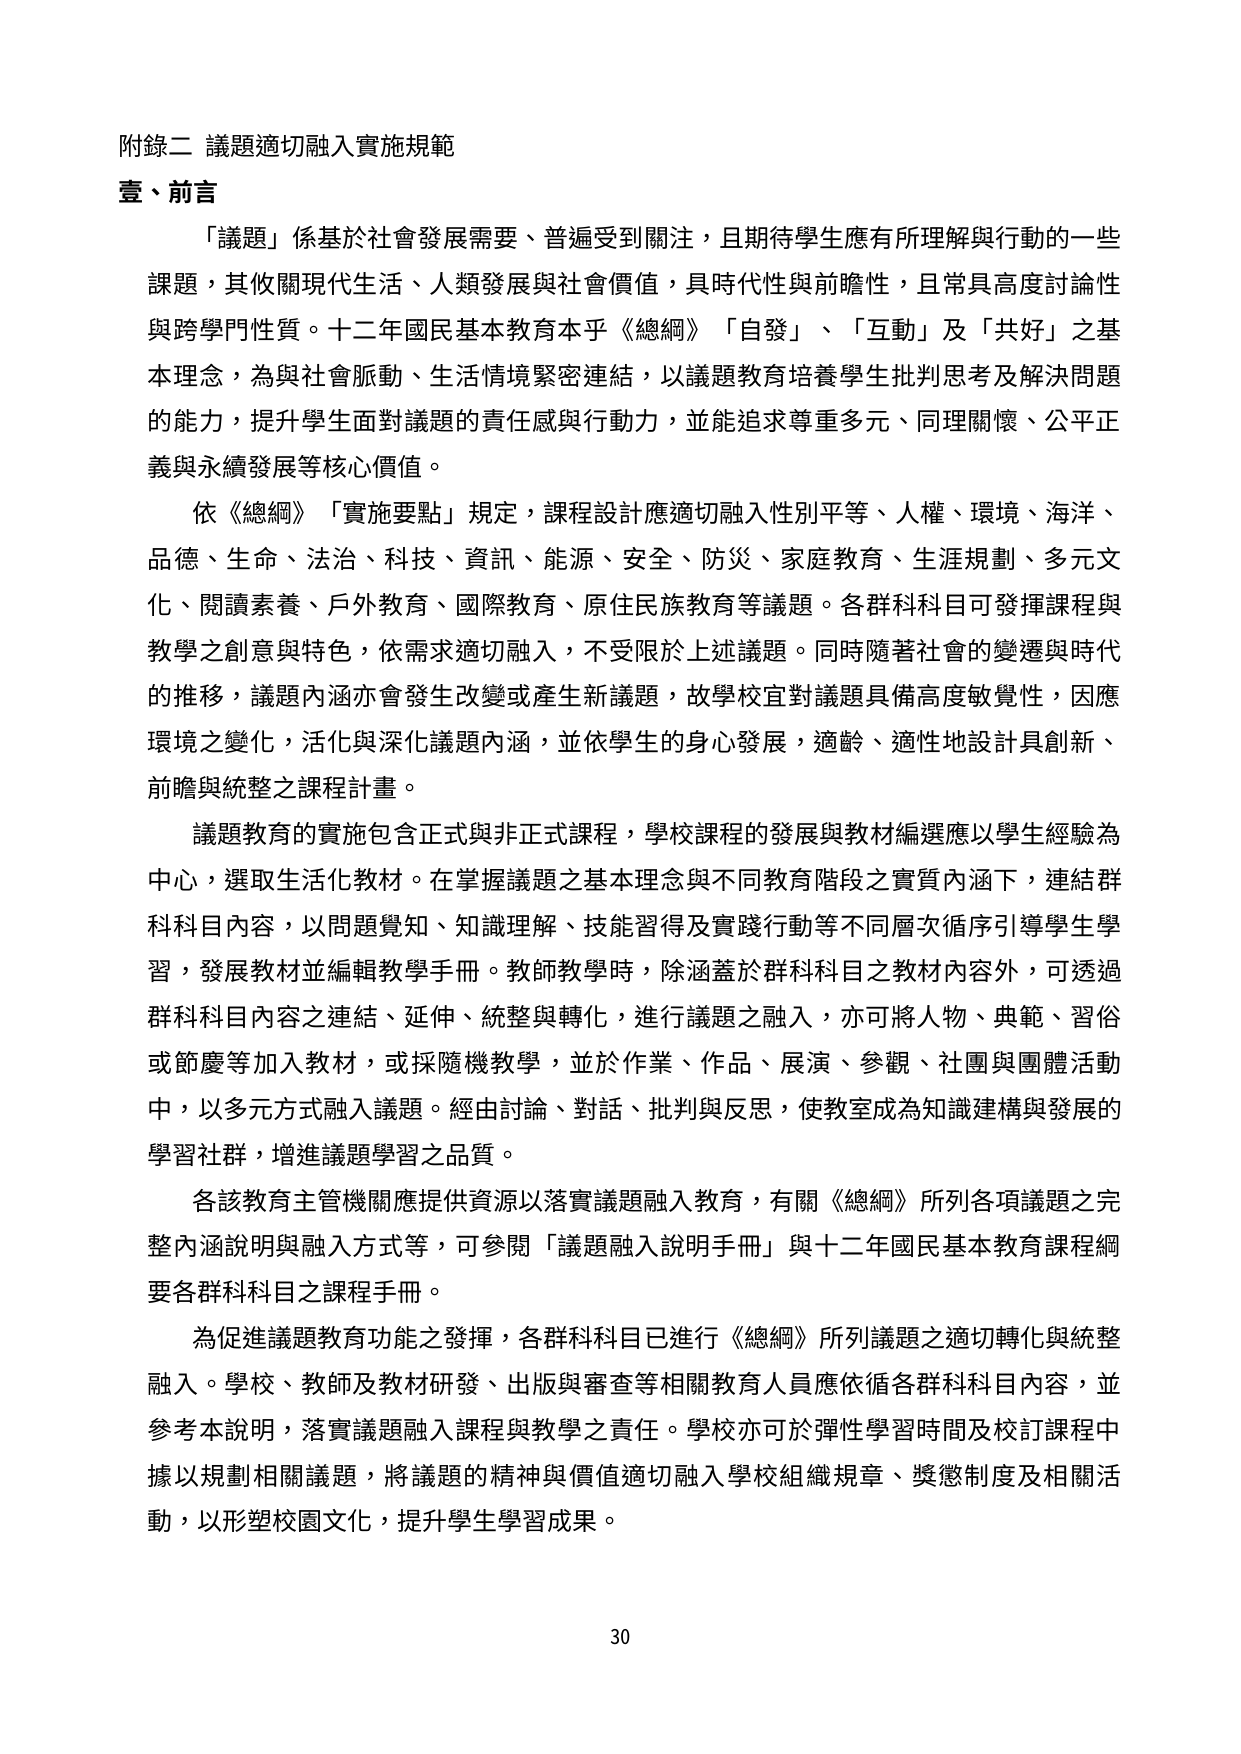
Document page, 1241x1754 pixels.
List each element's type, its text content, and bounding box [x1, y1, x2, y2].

text 附錄二 議題適切融入實施規範 [118, 119, 1122, 165]
text 為促進議題教育功能之發揮，各群科科目已進行《總綱》所列議題之適切轉化與統整融入。學校、教師及教材研發、出版與審查等相關教育人員應依循各群科科目內容，並參考本說明，落實議題融入課程與教學之責任。學校亦可於彈性學習時間及校訂課程中據以規劃相關議題，將議題的精神與價值適切融入學校組織規章、獎懲制度及相關活動，以形塑校園文化，提升學生學習成果。 [148, 1311, 1122, 1540]
text 「議題」係基於社會發展需要、普遍受到關注，且期待學生應有所理解與行動的一些課題，其攸關現代生活、人類發展與社會價值，具時代性與前瞻性，且常具高度討論性與跨學門性質。十二年國民基本教育本乎《總綱》「自發」、「互動」及「共好」之基本理念，為與社會脈動、生活情境緊密連結，以議題教育培養學生批判思考及解決問題的能力，提升學生面對議題的責任感與行動力，並能追求尊重多元、同理關懷、公平正義與永續發展等核心價值。 [148, 211, 1122, 486]
text 議題教育的實施包含正式與非正式課程，學校課程的發展與教材編選應以學生經驗為中心，選取生活化教材。在掌握議題之基本理念與不同教育階段之實質內涵下，連結群科科目內容，以問題覺知、知識理解、技能習得及實踐行動等不同層次循序引導學生學習，發展教材並編輯教學手冊。教師教學時，除涵蓋於群科科目之教材內容外，可透過群科科目內容之連結、延伸、統整與轉化，進行議題之融入，亦可將人物、典範、習俗或節慶等加入教材，或採隨機教學，並於作業、作品、展演、參觀、社團與團體活動中，以多元方式融入議題。經由討論、對話、批判與反思，使教室成為知識建構與發展的學習社群，增進議題學習之品質。 [148, 807, 1122, 1173]
text 壹、前言 [118, 165, 1122, 211]
text 各該教育主管機關應提供資源以落實議題融入教育，有關《總綱》所列各項議題之完整內涵說明與融入方式等，可參閱「議題融入說明手冊」與十二年國民基本教育課程綱要各群科科目之課程手冊。 [148, 1173, 1122, 1311]
text 依《總綱》「實施要點」規定，課程設計應適切融入性別平等、人權、環境、海洋、品德、生命、法治、科技、資訊、能源、安全、防災、家庭教育、生涯規劃、多元文化、閱讀素養、戶外教育、國際教育、原住民族教育等議題。各群科科目可發揮課程與教學之創意與特色，依需求適切融入，不受限於上述議題。同時隨著社會的變遷與時代的推移，議題內涵亦會發生改變或產生新議題，故學校宜對議題具備高度敏覺性，因應環境之變化，活化與深化議題內涵，並依學生的身心發展，適齡、適性地設計具創新、前瞻與統整之課程計畫。 [148, 486, 1122, 807]
